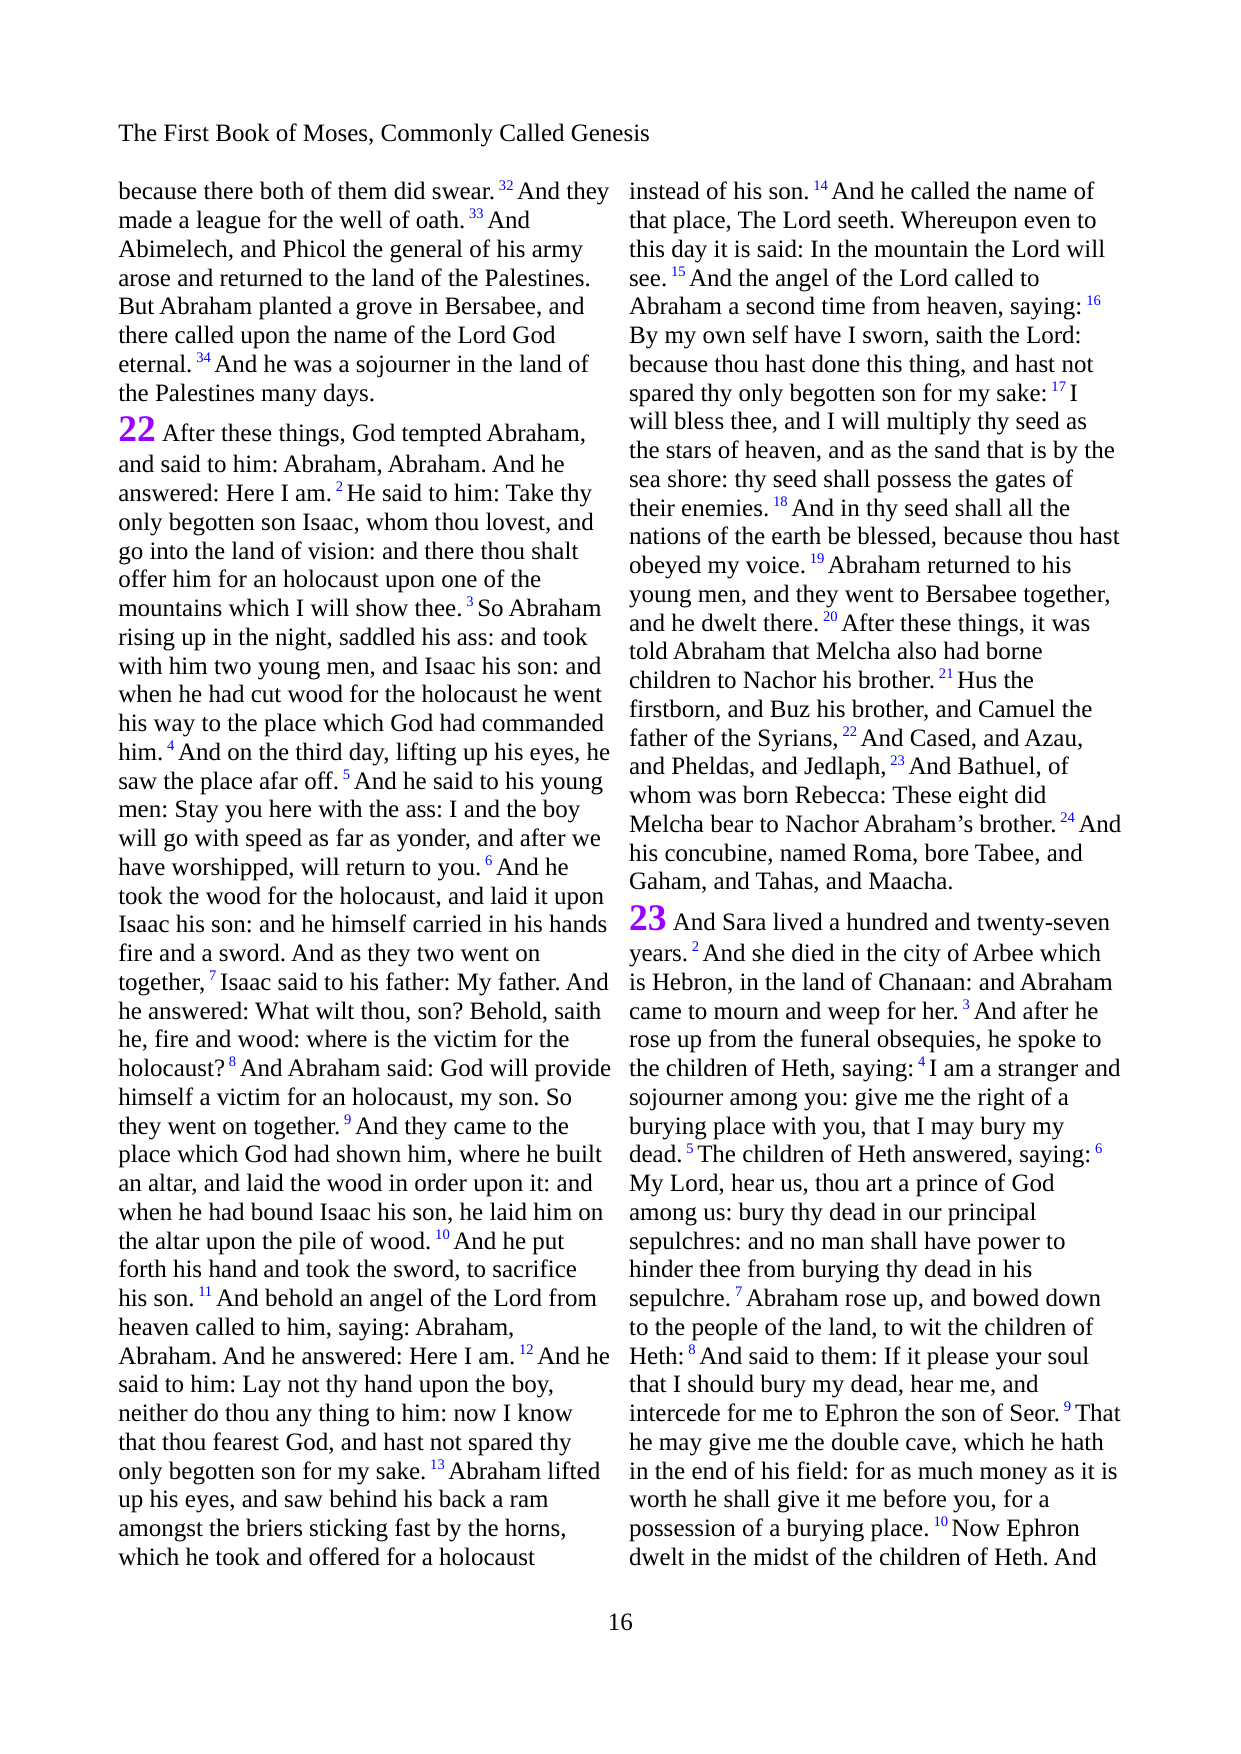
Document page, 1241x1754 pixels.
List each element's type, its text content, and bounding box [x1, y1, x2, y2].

text 23 And Sara lived a hundred and twenty-seven years. 2 And she died in the city of Arbee which is Hebron, in the land of Chanaan: and Abraham came to mourn and weep for her. 3 And after he rose up from the funeral obsequies, he spoke to the children of Heth, saying: 4 I am a stranger and sojourner among you: give me the right of a burying place with you, that I may bury my dead. 5 The children of Heth answered, saying: 6 My Lord, hear us, thou art a prince of God among us: bury thy dead in our principal sepulchres: and no man shall have power to hinder thee from burying thy dead in his sepulchre. 7 Abraham rose up, and bowed down to the people of the land, to wit the children of Heth: 8 And said to them: If it please your soul that I should bury my dead, hear me, and intercede for me to Ephron the son of Seor. 9 That he may give me the double cave, which he hath in the end of his field: for as much money as it is worth he shall give it me before you, for a possession of a burying place. 10 Now Ephron dwelt in the midst of the children of Heth. And [629, 895, 1122, 1571]
text instead of his son. 14 And he called the name of that place, The Lord seeth. Whereupon even to this day it is said: In the mountain the Lord will see. 15 And the angel of the Lord called to Abraham a second time from heaven, saying: 16 By my own self have I sworn, saith the Lord: because thou hast done this thing, and hast not spared thy only begotten son for my sake: 17 I will bless thee, and I will multiply thy seed as the stars of heaven, and as the sand that is by the sea shore: thy seed shall possess the gates of their enemies. 18 And in thy seed shall all the nations of the earth be blessed, because thou hast obeyed my voice. 19 Abraham returned to his young men, and they went to Bersabee together, and he dwelt there. 20 After these things, it was told Abraham that Melcha also had borne children to Nachor his brother. 21 Hus the firstborn, and Buz his brother, and Camuel the father of the Syrians, 22 And Cased, and Azau, and Pheldas, and Jedlaph, 23 And Bathuel, of whom was born Rebecca: These eight did Melcha bear to Nachor Abraham’s brother. 24 And his concubine, named Roma, bore Tabee, and Gaham, and Tahas, and Maacha. [629, 176, 1122, 895]
text because there both of them did swear. 32 And they made a league for the well of oath. 33 And Abimelech, and Phicol the general of his army arose and returned to the land of the Palestines. But Abraham planted a grove in Bersabee, and there called upon the name of the Lord God eternal. 34 And he was a sojourner in the land of the Palestines many days. [118, 176, 611, 406]
text 22 After these things, God tempted Abraham, and said to him: Abraham, Abraham. And he answered: Here I am. 2 He said to him: Take thy only begotten son Isaac, whom thou lovest, and go into the land of vision: and there thou shalt offer him for an holocaust upon one of the mountains which I will show thee. 3 So Abraham rising up in the night, saddled his ass: and took with him two young men, and Isaac his son: and when he had cut wood for the holocaust he went his way to the place which God had commanded him. 4 And on the third day, lifting up his eyes, he saw the place afar off. 5 And he said to his young men: Stay you here with the ass: I and the boy will go with speed as far as yonder, and after we have worshipped, will return to you. 6 And he took the wood for the holocaust, and laid it upon Isaac his son: and he himself carried in his hands fire and a sword. And as they two went on together, 7 Isaac said to his father: My father. And he answered: What wilt thou, son? Behold, saith he, fire and wood: where is the victim for the holocaust? 8 And Abraham said: God will provide himself a victim for an holocaust, my son. So they went on together. 9 And they came to the place which God had shown him, where he built an altar, and laid the wood in order upon it: and when he had bound Isaac his son, he laid him on the altar upon the pile of wood. 10 And he put forth his hand and took the sword, to sacrifice his son. 11 And behold an angel of the Lord from heaven called to him, saying: Abraham, Abraham. And he answered: Here I am. 12 And he said to him: Lay not thy hand upon the boy, neither do thou any thing to him: now I know that thou fearest God, and hast not spared thy only begotten son for my sake. 13 Abraham lifted up his eyes, and saw behind his back a ram amongst the briers sticking fast by the horns, which he took and offered for a holocaust [118, 406, 611, 1571]
